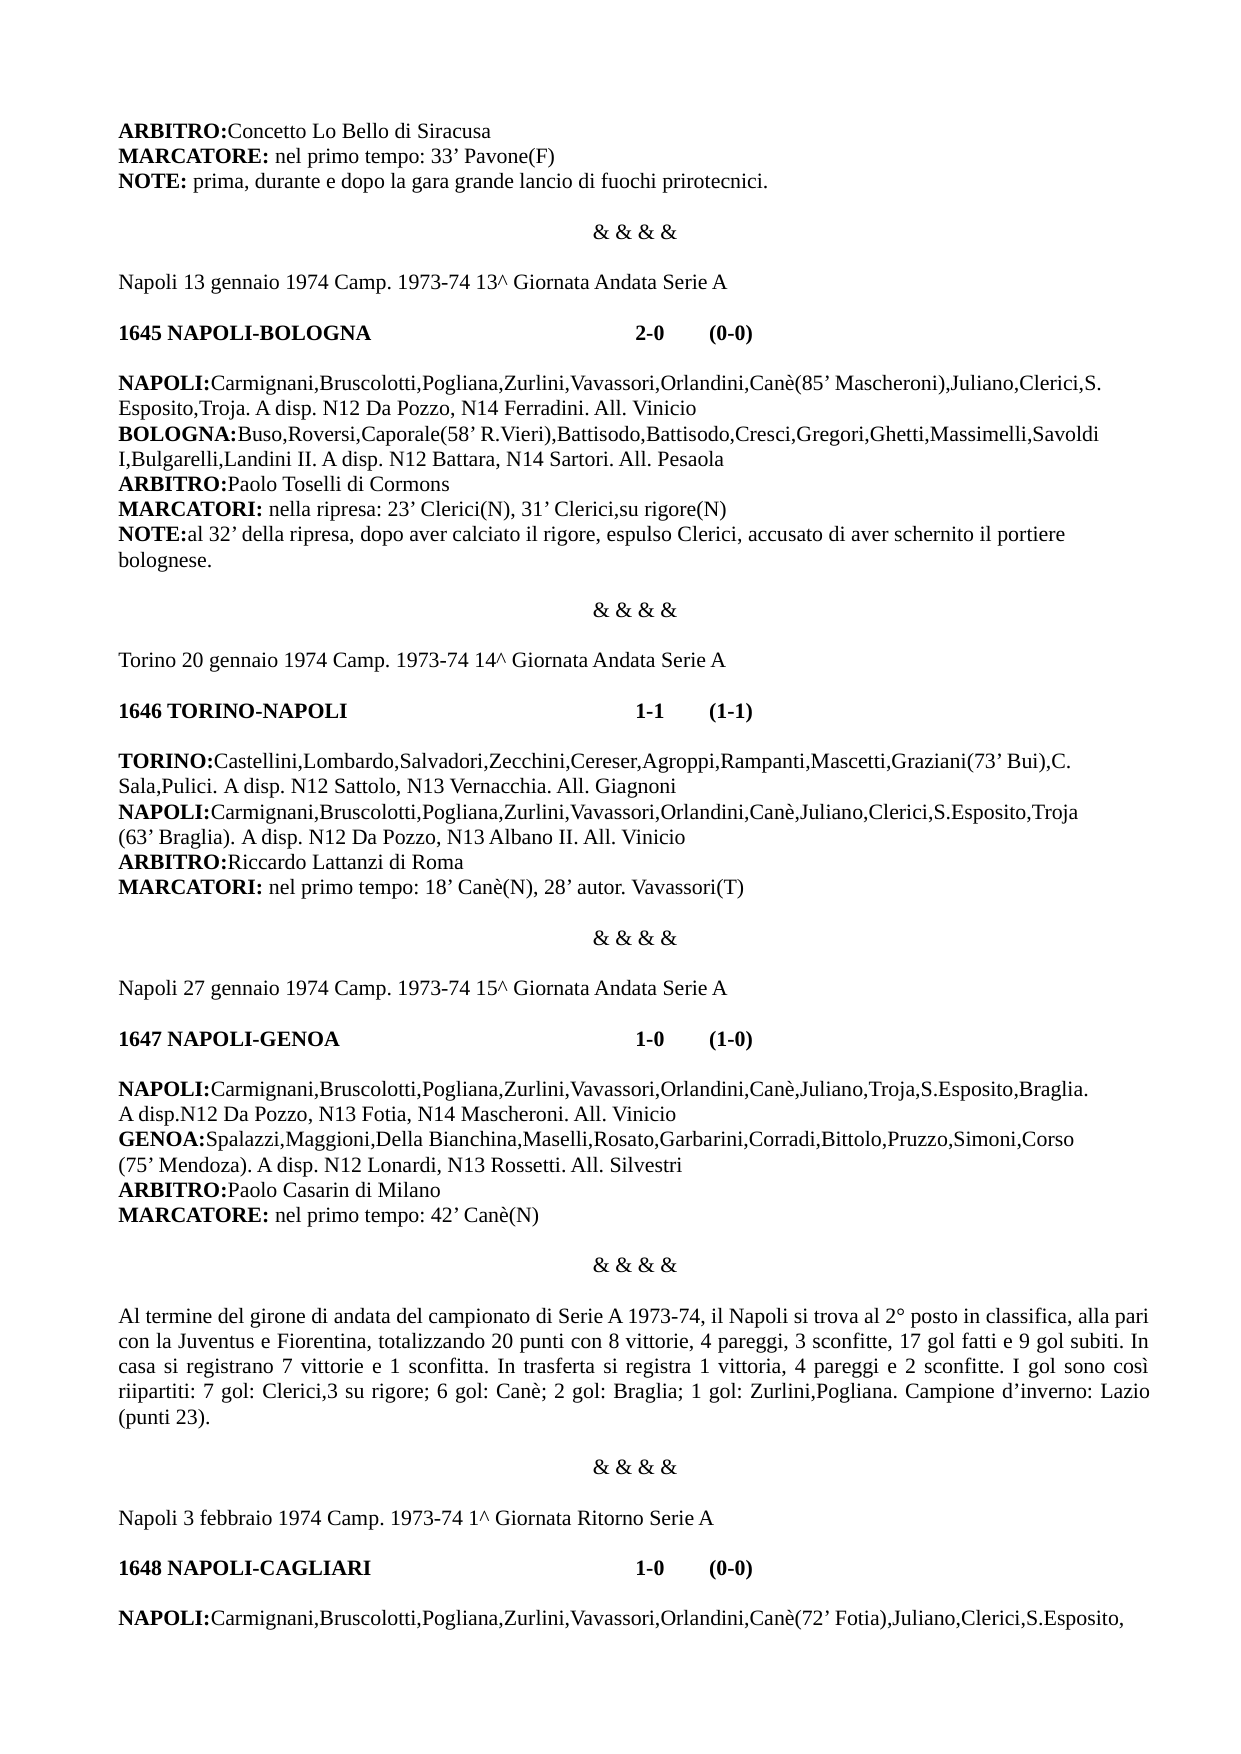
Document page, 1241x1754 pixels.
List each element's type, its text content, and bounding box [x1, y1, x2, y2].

text Napoli 13 gennaio 1974 Camp. 1973-74 13^ Giornata Andata Serie A [118, 269, 1152, 294]
text Napoli 27 gennaio 1974 Camp. 1973-74 15^ Giornata Andata Serie A [118, 975, 1152, 1000]
text Napoli 3 febbraio 1974 Camp. 1973-74 1^ Giornata Ritorno Serie A [118, 1504, 1152, 1530]
text ARBITRO:Riccardo Lattanzi di Roma [118, 849, 1152, 874]
text MARCATORE: nel primo tempo: 42’ Canè(N) [118, 1202, 1152, 1227]
text I,Bulgarelli,Landini II. A disp. N12 Battara, N14 Sartori. All. Pesaola [118, 446, 1152, 471]
text 1645 NAPOLI-BOLOGNA 2-0 (0-0) [118, 320, 1152, 345]
text ARBITRO:Concetto Lo Bello di Siracusa [118, 118, 1152, 143]
text MARCATORI: nella ripresa: 23’ Clerici(N), 31’ Clerici,su rigore(N) [118, 496, 1152, 521]
text & & & & [118, 219, 1152, 244]
text GENOA:Spalazzi,Maggioni,Della Bianchina,Maselli,Rosato,Garbarini,Corradi,Bittolo,Pruzzo,Simoni,Corso [118, 1126, 1152, 1152]
text & & & & [118, 1454, 1152, 1479]
text A disp.N12 Da Pozzo, N13 Fotia, N14 Mascheroni. All. Vinicio [118, 1101, 1152, 1126]
text ARBITRO:Paolo Toselli di Cormons [118, 471, 1152, 496]
text BOLOGNA:Buso,Roversi,Caporale(58’ R.Vieri),Battisodo,Battisodo,Cresci,Gregori,Ghetti,Massimelli,Savoldi [118, 421, 1152, 446]
text & & & & [118, 925, 1152, 950]
text 1648 NAPOLI-CAGLIARI 1-0 (0-0) [118, 1555, 1152, 1580]
text NOTE: prima, durante e dopo la gara grande lancio di fuochi prirotecnici. [118, 168, 1152, 194]
text NAPOLI:Carmignani,Bruscolotti,Pogliana,Zurlini,Vavassori,Orlandini,Canè,Juliano,Troja,S.Esposito,Braglia. [118, 1076, 1152, 1101]
text & & & & [118, 1252, 1152, 1278]
text ARBITRO:Paolo Casarin di Milano [118, 1177, 1152, 1202]
text & & & & [118, 597, 1152, 622]
text NOTE:al 32’ della ripresa, dopo aver calciato il rigore, espulso Clerici, accusato di aver schernito il portiere [118, 521, 1152, 547]
text 1647 NAPOLI-GENOA 1-0 (1-0) [118, 1026, 1152, 1051]
text (75’ Mendoza). A disp. N12 Lonardi, N13 Rossetti. All. Silvestri [118, 1152, 1152, 1177]
text (63’ Braglia). A disp. N12 Da Pozzo, N13 Albano II. All. Vinicio [118, 824, 1152, 849]
text NAPOLI:Carmignani,Bruscolotti,Pogliana,Zurlini,Vavassori,Orlandini,Canè,Juliano,Clerici,S.Esposito,Troja [118, 799, 1152, 824]
text Torino 20 gennaio 1974 Camp. 1973-74 14^ Giornata Andata Serie A [118, 647, 1152, 673]
text TORINO:Castellini,Lombardo,Salvadori,Zecchini,Cereser,Agroppi,Rampanti,Mascetti,Graziani(73’ Bui),C. [118, 748, 1152, 773]
text Esposito,Troja. A disp. N12 Da Pozzo, N14 Ferradini. All. Vinicio [118, 395, 1152, 421]
text Sala,Pulici. A disp. N12 Sattolo, N13 Vernacchia. All. Giagnoni [118, 773, 1152, 799]
text bolognese. [118, 547, 1152, 572]
text 1646 TORINO-NAPOLI 1-1 (1-1) [118, 698, 1152, 723]
text MARCATORI: nel primo tempo: 18’ Canè(N), 28’ autor. Vavassori(T) [118, 874, 1152, 899]
text MARCATORE: nel primo tempo: 33’ Pavone(F) [118, 143, 1152, 168]
text NAPOLI:Carmignani,Bruscolotti,Pogliana,Zurlini,Vavassori,Orlandini,Canè(85’ Mascheroni),Juliano,Clerici,S. [118, 370, 1152, 395]
text NAPOLI:Carmignani,Bruscolotti,Pogliana,Zurlini,Vavassori,Orlandini,Canè(72’ Fotia),Juliano,Clerici,S.Esposito, [118, 1605, 1152, 1631]
text Al termine del girone di andata del campionato di Serie A 1973-74, il Napoli si trova al 2° posto in classifica, alla pari con la Juventus e Fiorentina, totalizzando 20 punti con 8 vittorie, 4 pareggi, 3 sconfitte, 17 gol fatti e 9 gol subiti. In casa si registrano 7 vittorie e 1 sconfitta. In trasferta si registra 1 vittoria, 4 pareggi e 2 sconfitte. I gol sono così riipartiti: 7 gol: Clerici,3 su rigore; 6 gol: Canè; 2 gol: Braglia; 1 gol: Zurlini,Pogliana. Campione d’inverno: Lazio (punti 23). [118, 1303, 1152, 1429]
